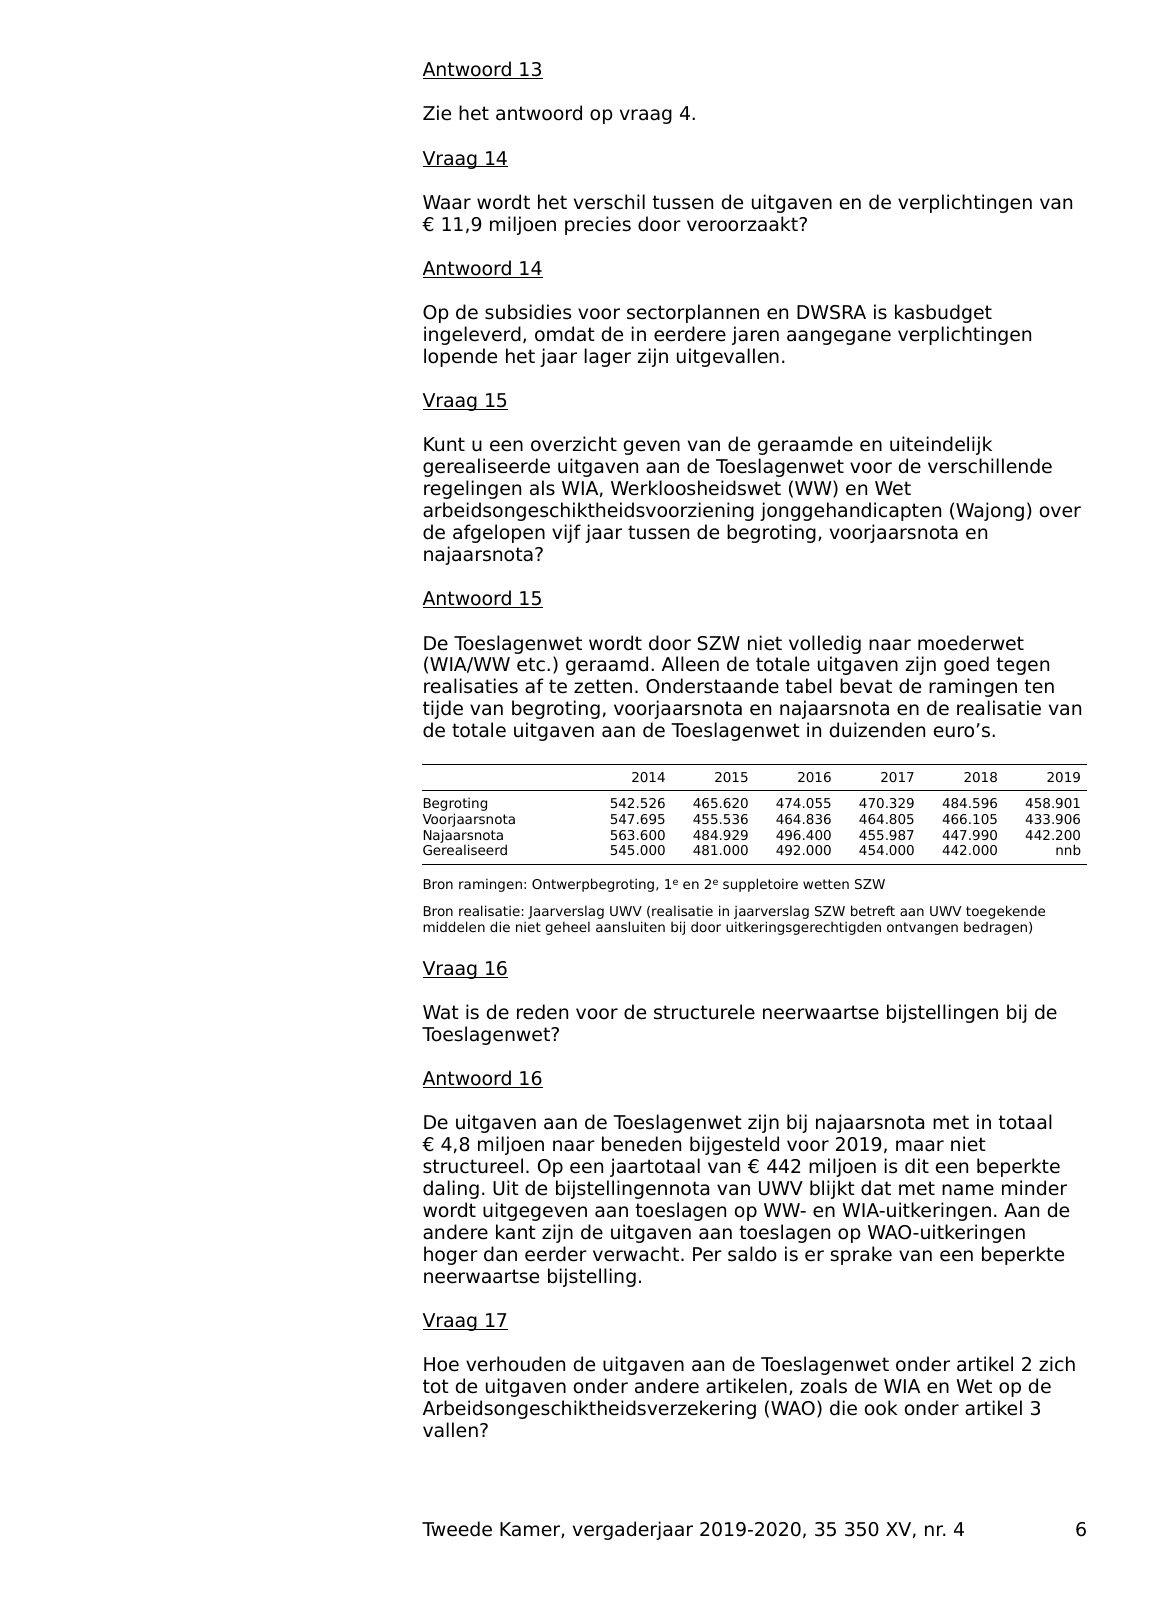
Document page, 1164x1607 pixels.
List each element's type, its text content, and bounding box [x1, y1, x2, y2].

table_header 2019 [1004, 765, 1087, 790]
table_cell nnb [1004, 843, 1087, 864]
table_cell 433.906 [1004, 812, 1087, 827]
table_header 2014 [588, 765, 671, 790]
table_cell 454.000 [838, 843, 921, 864]
table_header 2017 [838, 765, 921, 790]
text De uitgaven aan de Toeslagenwet zijn bij najaarsnota met in totaal € 4,8 miljoen naar beneden bijgesteld voor 2019, maar niet structureel. Op een jaartotaal van € 442 miljoen is dit een beperkte daling. Uit de bijstellingennota van UWV blijkt dat met name minder wordt uitgegeven aan toeslagen op WW- en WIA-uitkeringen. Aan de andere kant zijn de uitgaven aan toeslagen op WAO-uitkeringen hoger dan eerder verwacht. Per saldo is er sprake van een beperkte neerwaartse bijstelling. [422, 1112, 1087, 1288]
table_cell 470.329 [838, 791, 921, 812]
subtitle Antwoord 14 [422, 258, 1087, 280]
table_cell 496.400 [754, 828, 837, 843]
table_cell 545.000 [588, 843, 671, 864]
text Wat is de reden voor de structurele neerwaartse bijstellingen bij de Toeslagenwet? [422, 1002, 1087, 1046]
table_cell 442.000 [921, 843, 1003, 864]
table_cell Najaarsnota [422, 828, 588, 843]
table_cell Voorjaarsnota [422, 812, 588, 827]
subtitle Vraag 15 [422, 390, 1087, 412]
table_cell 466.105 [921, 812, 1003, 827]
subtitle Antwoord 13 [422, 59, 1087, 81]
text Kunt u een overzicht geven van de geraamde en uiteindelijk gerealiseerde uitgaven aan de Toeslagenwet voor de verschillende regelingen als WIA, Werkloosheidswet (WW) en Wet arbeidsongeschiktheidsvoorziening jonggehandicapten (Wajong) over de afgelopen vijf jaar tussen de begroting, voorjaarsnota en najaarsnota? [422, 434, 1087, 566]
table_cell Gerealiseerd [422, 843, 588, 864]
subtitle Antwoord 16 [422, 1068, 1087, 1090]
subtitle Vraag 16 [422, 958, 1087, 979]
text Hoe verhouden de uitgaven aan de Toeslagenwet onder artikel 2 zich tot de uitgaven onder andere artikelen, zoals de WIA en Wet op de Arbeidsongeschiktheidsverzekering (WAO) die ook onder artikel 3 vallen? [422, 1354, 1087, 1442]
table_cell 442.200 [1004, 828, 1087, 843]
table_header 2015 [671, 765, 754, 790]
text Op de subsidies voor sectorplannen en DWSRA is kasbudget ingeleverd, omdat de in eerdere jaren aangegane verplichtingen lopende het jaar lager zijn uitgevallen. [422, 302, 1087, 368]
table_cell 484.596 [921, 791, 1003, 812]
table_cell 547.695 [588, 812, 671, 827]
table_cell 464.836 [754, 812, 837, 827]
table_header 2018 [921, 765, 1003, 790]
table_cell 492.000 [754, 843, 837, 864]
table_cell Begroting [422, 791, 588, 812]
table_cell 563.600 [588, 828, 671, 843]
text Zie het antwoord op vraag 4. [422, 103, 1087, 125]
table_cell Bron ramingen: Ontwerpbegroting, 1e en 2e suppletoire wetten SZW Bron realisatie: Jaarverslag UWV (realisatie in jaarverslag SZW betreft aan UWV toegekende middelen die niet geheel aansluiten bij door uitkeringsgerechtigden ontvangen bedragen) [422, 865, 1087, 935]
table_cell 474.055 [754, 791, 837, 812]
table_header 2016 [754, 765, 837, 790]
table_cell 465.620 [671, 791, 754, 812]
subtitle Vraag 14 [422, 147, 1087, 169]
subtitle Antwoord 15 [422, 588, 1087, 610]
table_cell 458.901 [1004, 791, 1087, 812]
text Waar wordt het verschil tussen de uitgaven en de verplichtingen van € 11,9 miljoen precies door veroorzaakt? [422, 192, 1087, 236]
text De Toeslagenwet wordt door SZW niet volledig naar moederwet (WIA/WW etc.) geraamd. Alleen de totale uitgaven zijn goed tegen realisaties af te zetten. Onderstaande tabel bevat de ramingen ten tijde van begroting, voorjaarsnota en najaarsnota en de realisatie van de totale uitgaven aan de Toeslagenwet in duizenden euro’s. [422, 632, 1087, 742]
table_cell 481.000 [671, 843, 754, 864]
table_cell 542.526 [588, 791, 671, 812]
table_cell 455.987 [838, 828, 921, 843]
subtitle Vraag 17 [422, 1310, 1087, 1332]
table_cell 464.805 [838, 812, 921, 827]
table_header [422, 765, 588, 790]
table_cell 484.929 [671, 828, 754, 843]
table_cell 447.990 [921, 828, 1003, 843]
table_cell 455.536 [671, 812, 754, 827]
